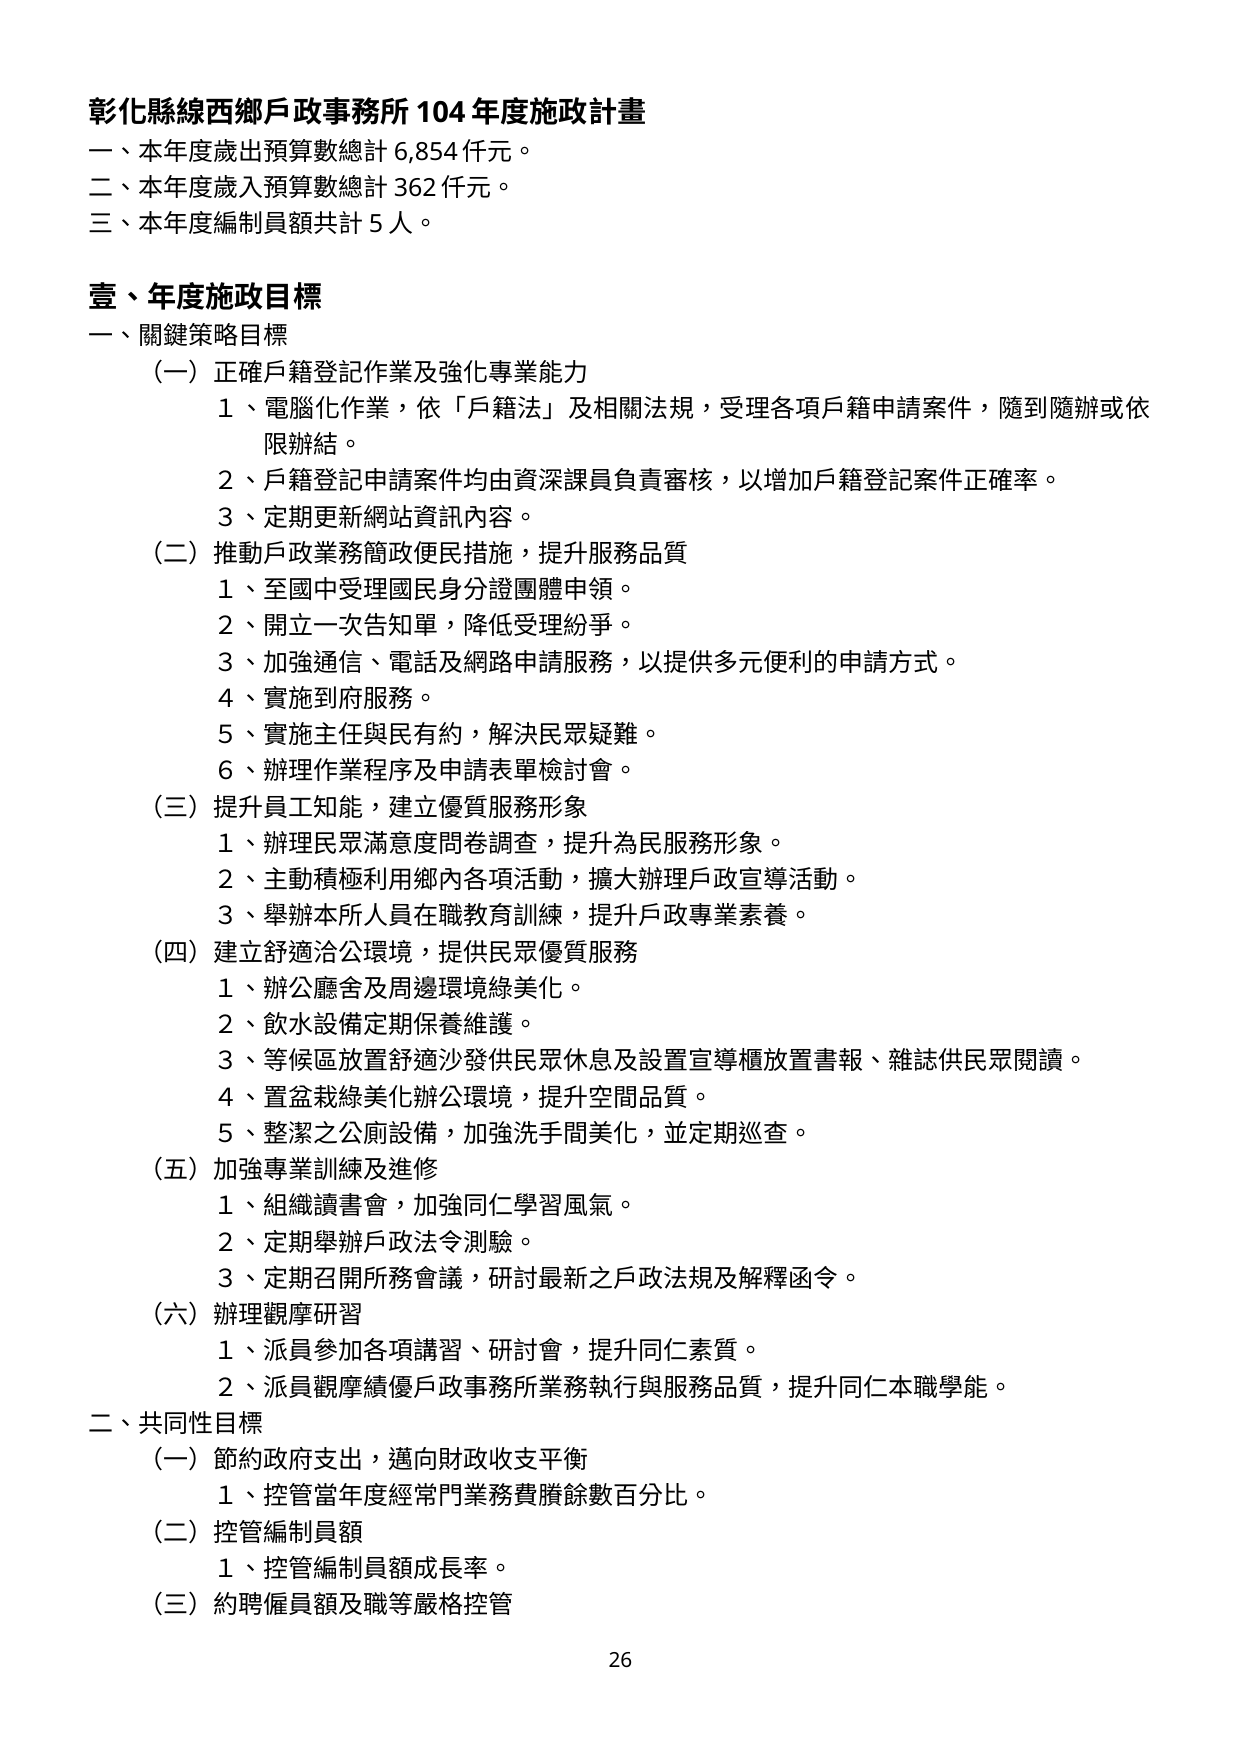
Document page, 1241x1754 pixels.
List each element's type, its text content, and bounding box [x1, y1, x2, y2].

text １、控管當年度經常門業務費賸餘數百分比。 [214, 1476, 1152, 1512]
text ４、實施到府服務。 [214, 678, 1152, 714]
text １、控管編制員額成長率。 [214, 1548, 1152, 1584]
text （三）提升員工知能，建立優質服務形象 [139, 787, 1152, 823]
text １、電腦化作業，依「戶籍法」及相關法規，受理各項戶籍申請案件，隨到隨辦或依限辦結。 [214, 388, 1152, 461]
text １、派員參加各項講習、研討會，提升同仁素質。 [214, 1331, 1152, 1367]
text （三）約聘僱員額及職等嚴格控管 [139, 1584, 1152, 1621]
text ２、戶籍登記申請案件均由資深課員負責審核，以增加戶籍登記案件正確率。 [214, 461, 1152, 497]
text ２、開立一次告知單，降低受理紛爭。 [214, 606, 1152, 642]
text ２、定期舉辦戶政法令測驗。 [214, 1222, 1152, 1258]
text （六）辦理觀摩研習 [139, 1294, 1152, 1331]
text ３、舉辦本所人員在職教育訓練，提升戶政專業素養。 [214, 896, 1152, 932]
text １、辦理民眾滿意度問卷調查，提升為民服務形象。 [214, 823, 1152, 859]
text 壹、年度施政目標 [89, 274, 1152, 316]
text 二、共同性目標 [89, 1403, 1152, 1439]
text ２、飲水設備定期保養維護。 [214, 1004, 1152, 1041]
text 一、關鍵策略目標 [89, 316, 1152, 352]
text （一）節約政府支出，邁向財政收支平衡 [139, 1439, 1152, 1476]
text （一）正確戶籍登記作業及強化專業能力 [139, 352, 1152, 388]
text １、至國中受理國民身分證團體申領。 [214, 569, 1152, 606]
text （二）推動戶政業務簡政便民措施，提升服務品質 [139, 533, 1152, 569]
text ４、置盆栽綠美化辦公環境，提升空間品質。 [214, 1077, 1152, 1113]
text １、辦公廳舍及周邊環境綠美化。 [214, 968, 1152, 1004]
text ３、定期更新網站資訊內容。 [214, 497, 1152, 533]
text ３、加強通信、電話及網路申請服務，以提供多元便利的申請方式。 [214, 642, 1152, 678]
text ２、派員觀摩績優戶政事務所業務執行與服務品質，提升同仁本職學能。 [214, 1367, 1152, 1403]
text 一、本年度歲出預算數總計6,854仟元。 [89, 131, 1152, 167]
text （二）控管編制員額 [139, 1512, 1152, 1548]
text １、組織讀書會，加強同仁學習風氣。 [214, 1186, 1152, 1222]
text ３、等候區放置舒適沙發供民眾休息及設置宣導櫃放置書報、雜誌供民眾閱讀。 [214, 1041, 1152, 1077]
text ６、辦理作業程序及申請表單檢討會。 [214, 751, 1152, 787]
text （四）建立舒適洽公環境，提供民眾優質服務 [139, 932, 1152, 968]
text ５、實施主任與民有約，解決民眾疑難。 [214, 714, 1152, 751]
text 二、本年度歲入預算數總計362仟元。 [89, 167, 1152, 203]
text ５、整潔之公廁設備，加強洗手間美化，並定期巡查。 [214, 1113, 1152, 1149]
text 三、本年度編制員額共計5人。 [89, 203, 1152, 240]
text ２、主動積極利用鄉內各項活動，擴大辦理戶政宣導活動。 [214, 859, 1152, 896]
text 彰化縣線西鄉戶政事務所104年度施政計畫 [89, 89, 1152, 131]
text （五）加強專業訓練及進修 [139, 1149, 1152, 1186]
text ３、定期召開所務會議，研討最新之戶政法規及解釋函令。 [214, 1258, 1152, 1294]
